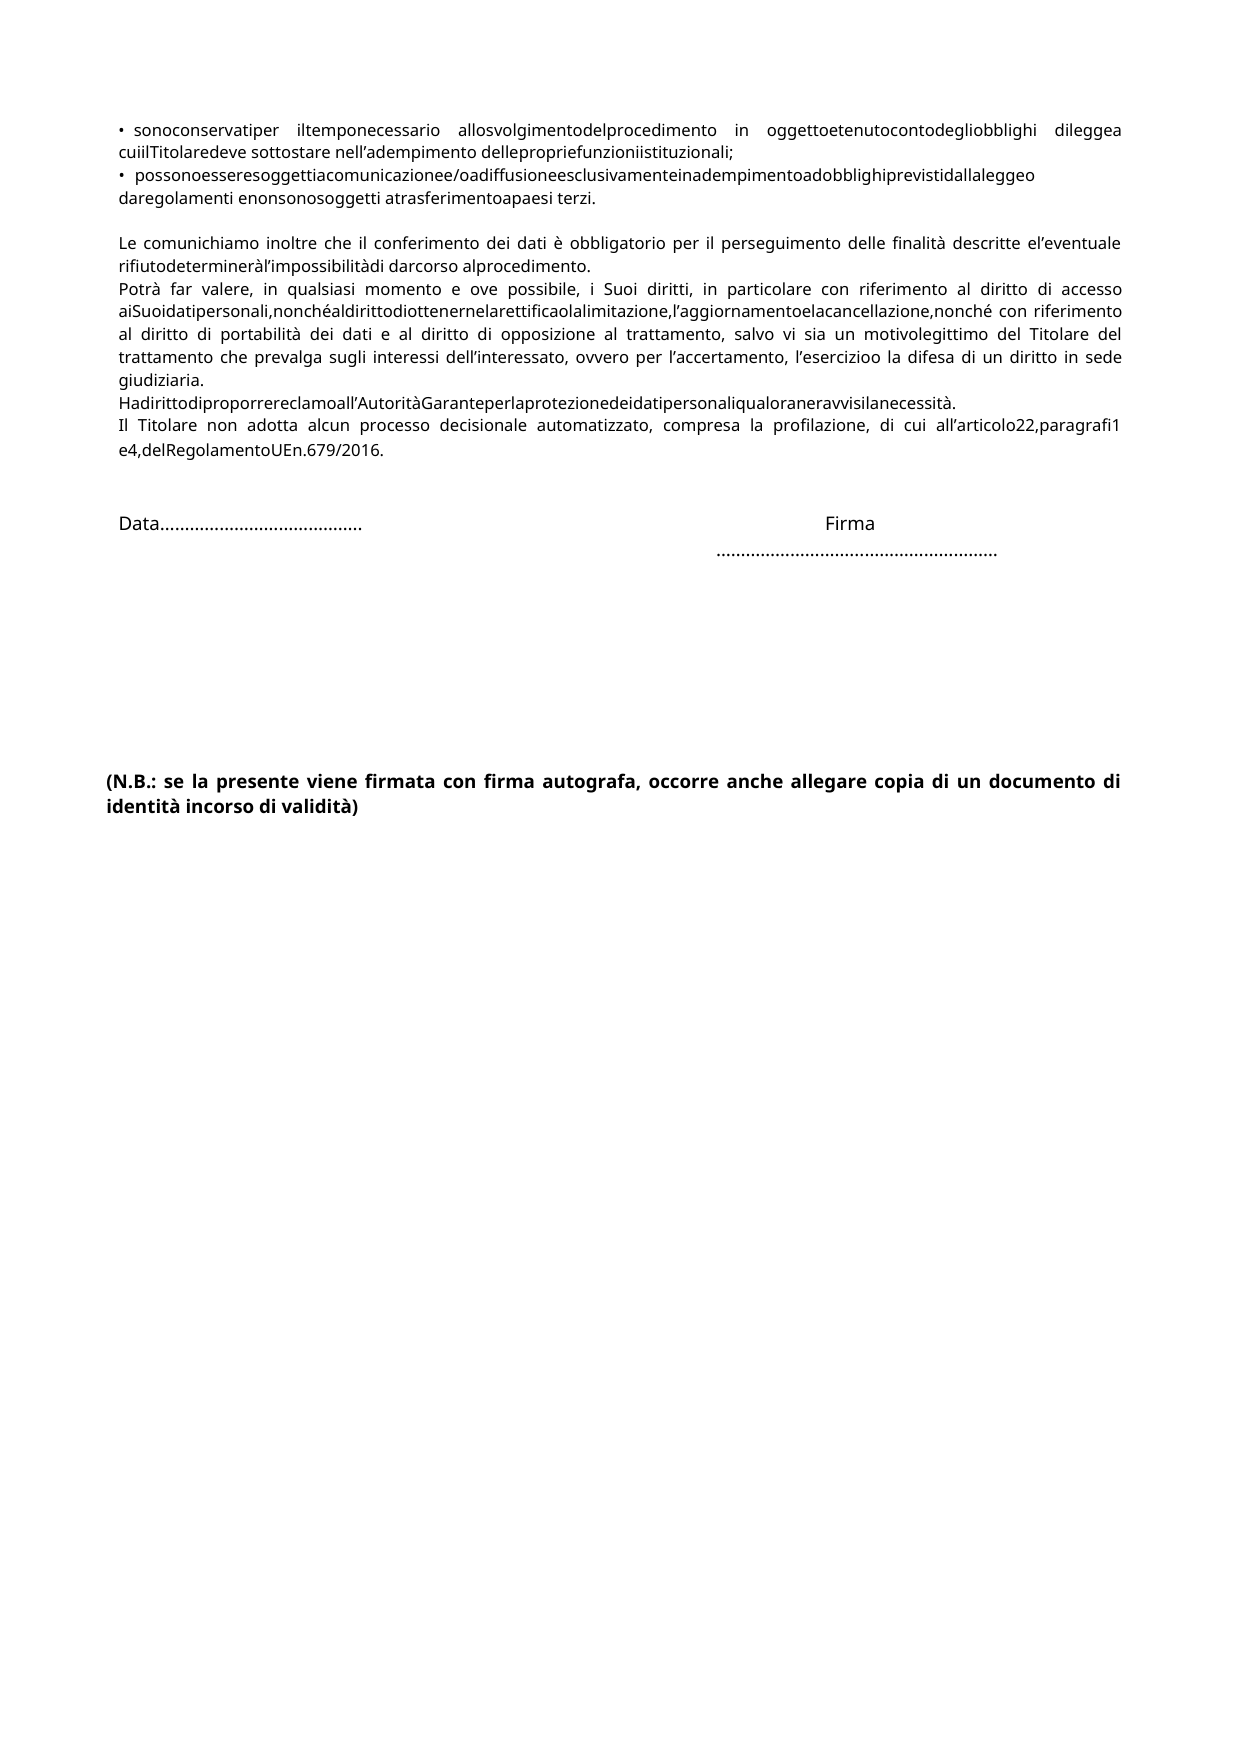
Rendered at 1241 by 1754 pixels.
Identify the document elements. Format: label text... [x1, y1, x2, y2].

text Il Titolare non adotta alcun processo decisionale automatizzato, compresa la profilazione, di cui all’articolo22,paragrafi1 e4,delRegolamentoUEn.679/2016. [118, 414, 1123, 462]
text Data………………………………….. Firma [118, 511, 1134, 536]
text ………………………...……………………… [716, 536, 1134, 562]
text Hadirittodiproporrereclamoall’AutoritàGaranteperlaprotezionedeidatipersonaliqualoraneravvisilanecessità. [118, 391, 1134, 414]
text Potrà far valere, in qualsiasi momento e ove possibile, i Suoi diritti, in particolare con riferimento al diritto di accesso aiSuoidatipersonali,nonchéaldirittodiottenernelarettificaolalimitazione,l’aggiornamentoelacancellazione,nonché con riferimento al diritto di portabilità dei dati e al diritto di opposizione al trattamento, salvo vi sia un motivolegittimo del Titolare del trattamento che prevalga sugli interessi dell’interessato, ovvero per l’accertamento, l’esercizioo la difesa di un diritto in sede giudiziaria. [118, 277, 1123, 391]
list possonoesseresoggettiacomunicazionee/oadiffusioneesclusivamenteinadempimentoadobblighiprevistidallaleggeo daregolamenti enonsonosoggetti atrasferimentoapaesi terzi. [118, 164, 1123, 209]
text Le comunichiamo inoltre che il conferimento dei dati è obbligatorio per il perseguimento delle finalità descritte el’eventuale rifiutodetermineràl’impossibilitàdi darcorso alprocedimento. [118, 232, 1122, 277]
list sonoconservatiper iltemponecessario allosvolgimentodelprocedimento in oggettoetenutocontodegliobblighi dileggea cuiilTitolaredeve sottostare nell’adempimento dellepropriefunzioniistituzionali; [118, 118, 1123, 164]
text (N.B.: se la presente viene firmata con firma autografa, occorre anche allegare copia di un documento di identità incorso di validità) [106, 768, 1122, 819]
